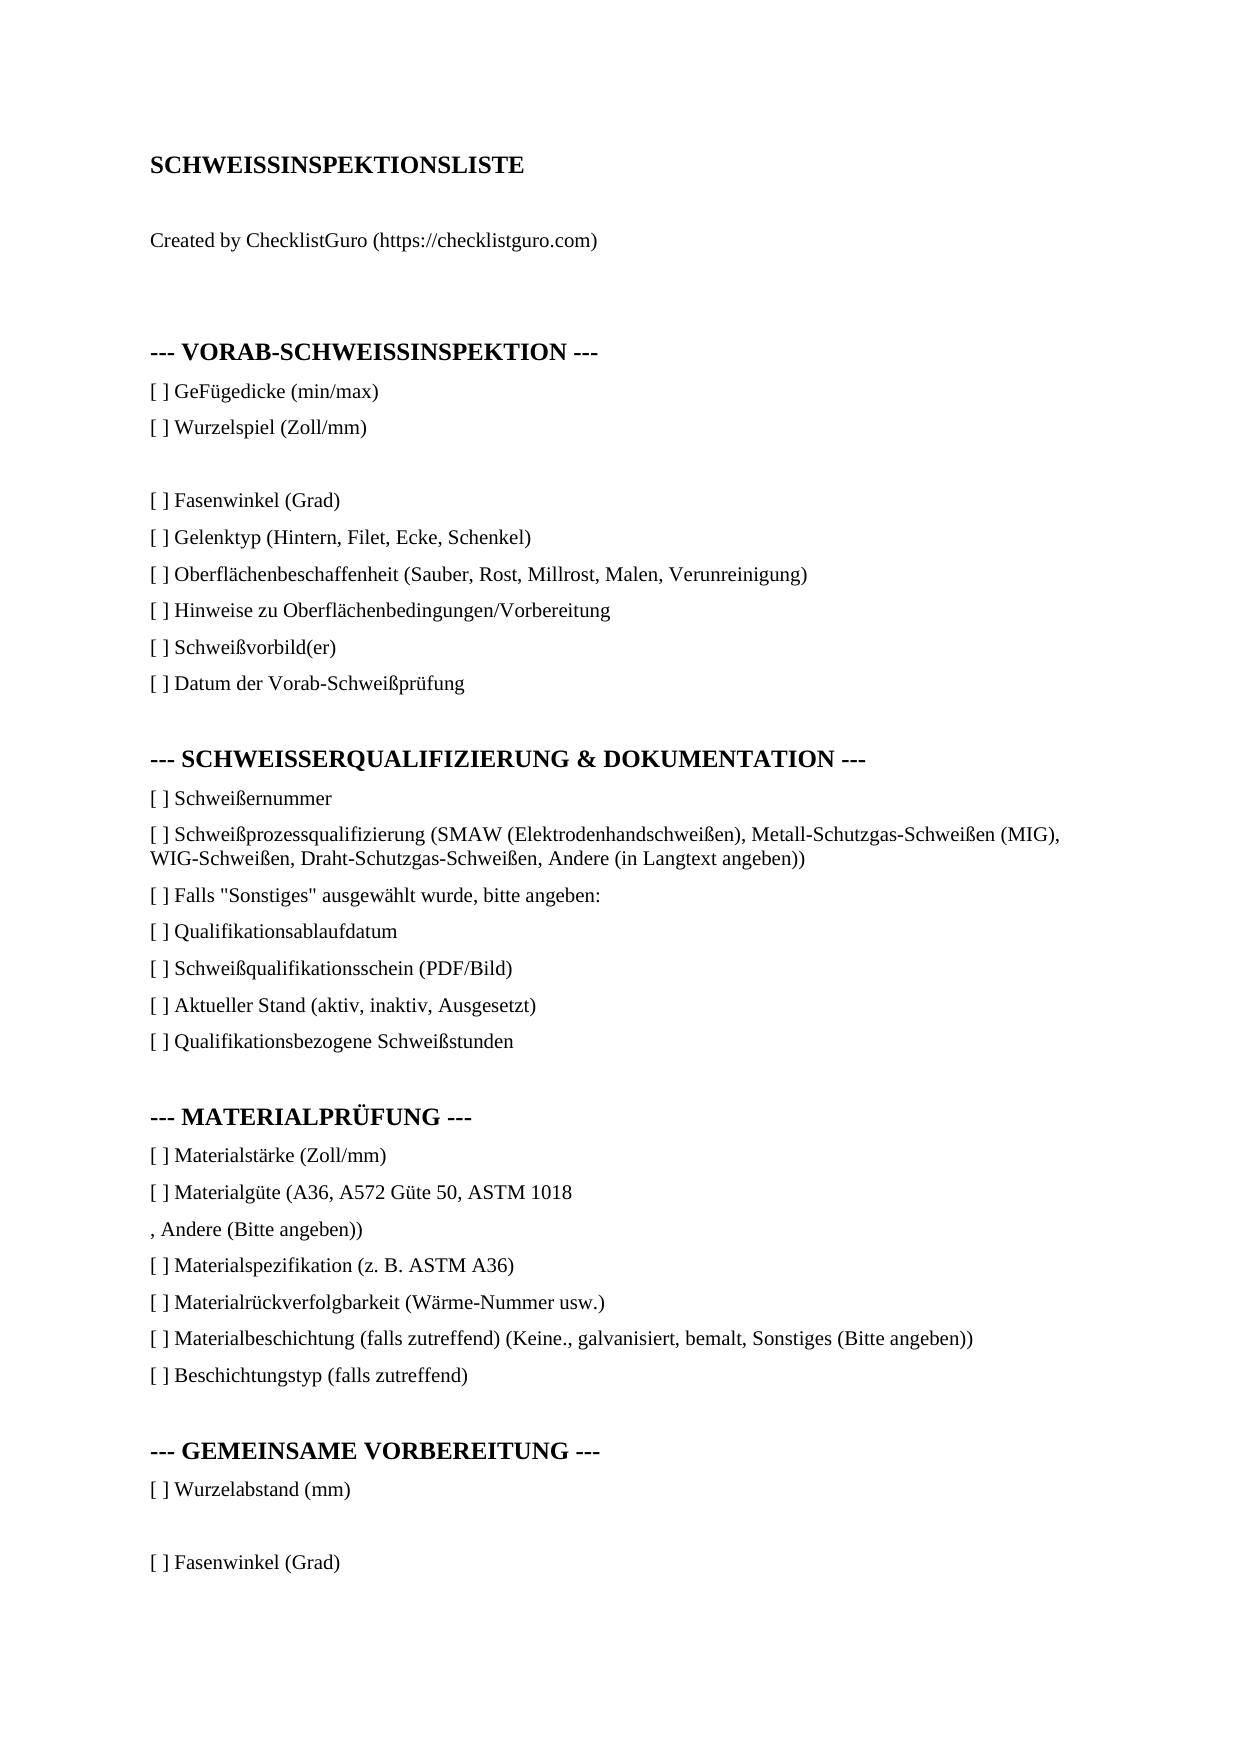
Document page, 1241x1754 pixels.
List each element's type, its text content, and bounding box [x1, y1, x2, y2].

text [ ] Gelenktyp (Hintern, Filet, Ecke, Schenkel) [150, 525, 1090, 549]
text [ ] Materialstärke (Zoll/mm) [150, 1143, 1090, 1167]
text [ ] Schweißprozessqualifizierung (SMAW (Elektrodenhandschweißen), Metall-Schutzgas-Schweißen (MIG), WIG-Schweißen, Draht-Schutzgas-Schweißen, Andere (in Langtext angeben)) [150, 822, 1090, 870]
text [ ] Datum der Vorab-Schweißprüfung [150, 671, 1090, 695]
text [ ] Qualifikationsbezogene Schweißstunden [150, 1029, 1090, 1053]
text SCHWEISSINSPEKTIONSLISTE [150, 150, 1090, 179]
text , Andere (Bitte angeben)) [150, 1217, 1090, 1241]
text --- SCHWEISSERQUALIFIZIERUNG & DOKUMENTATION --- [150, 744, 1090, 773]
text [ ] GeFüge­dicke (min/max) [150, 379, 1090, 403]
text [ ] Falls "Sonstiges" ausgewählt wurde, bitte angeben: [150, 883, 1090, 907]
text [ ] Materialbeschichtung (falls zutreffend) (Keine., galvanisiert, bemalt, Sonstiges (Bitte angeben)) [150, 1326, 1090, 1350]
text [ ] Schweißvorbild(er) [150, 635, 1090, 659]
text [ ] Aktueller Stand (aktiv, inaktiv, Ausgesetzt) [150, 992, 1090, 1017]
text [ ] Hinweise zu Oberflächenbedingungen/Vorbereitung [150, 598, 1090, 622]
text [ ] Materialrückverfolgbarkeit (Wärme-Nummer usw.) [150, 1290, 1090, 1314]
text [ ] Qualifikationsablaufdatum [150, 919, 1090, 943]
text [ ] Wurzelabstand (mm) [150, 1477, 1090, 1501]
text [ ] Beschichtungstyp (falls zutreffend) [150, 1363, 1090, 1387]
text [ ] Schweißernummer [150, 786, 1090, 810]
text --- VORAB-SCHWEISSINSPEKTION --- [150, 337, 1090, 366]
text [ ] Materialgüte (A36, A572 Güte 50, ASTM 1018 [150, 1180, 1090, 1204]
text [ ] Wurzelspiel (Zoll/mm) [150, 415, 1090, 439]
text [ ] Materialspezifikation (z. B. ASTM A36) [150, 1253, 1090, 1277]
text [ ] Oberflächenbeschaffenheit (Sauber, Rost, Millrost, Malen, Verunreinigung) [150, 562, 1090, 586]
text Created by ChecklistGuro (https://checklistguro.com) [150, 228, 1090, 252]
text [ ] Fasenwinkel (Grad) [150, 1550, 1090, 1574]
text [ ] Schweißqualifikationsschein (PDF/Bild) [150, 956, 1090, 980]
text --- GEMEINSAME VORBEREITUNG --- [150, 1436, 1090, 1465]
text [ ] Fasenwinkel (Grad) [150, 488, 1090, 512]
text --- MATERIALPRÜFUNG --- [150, 1102, 1090, 1131]
